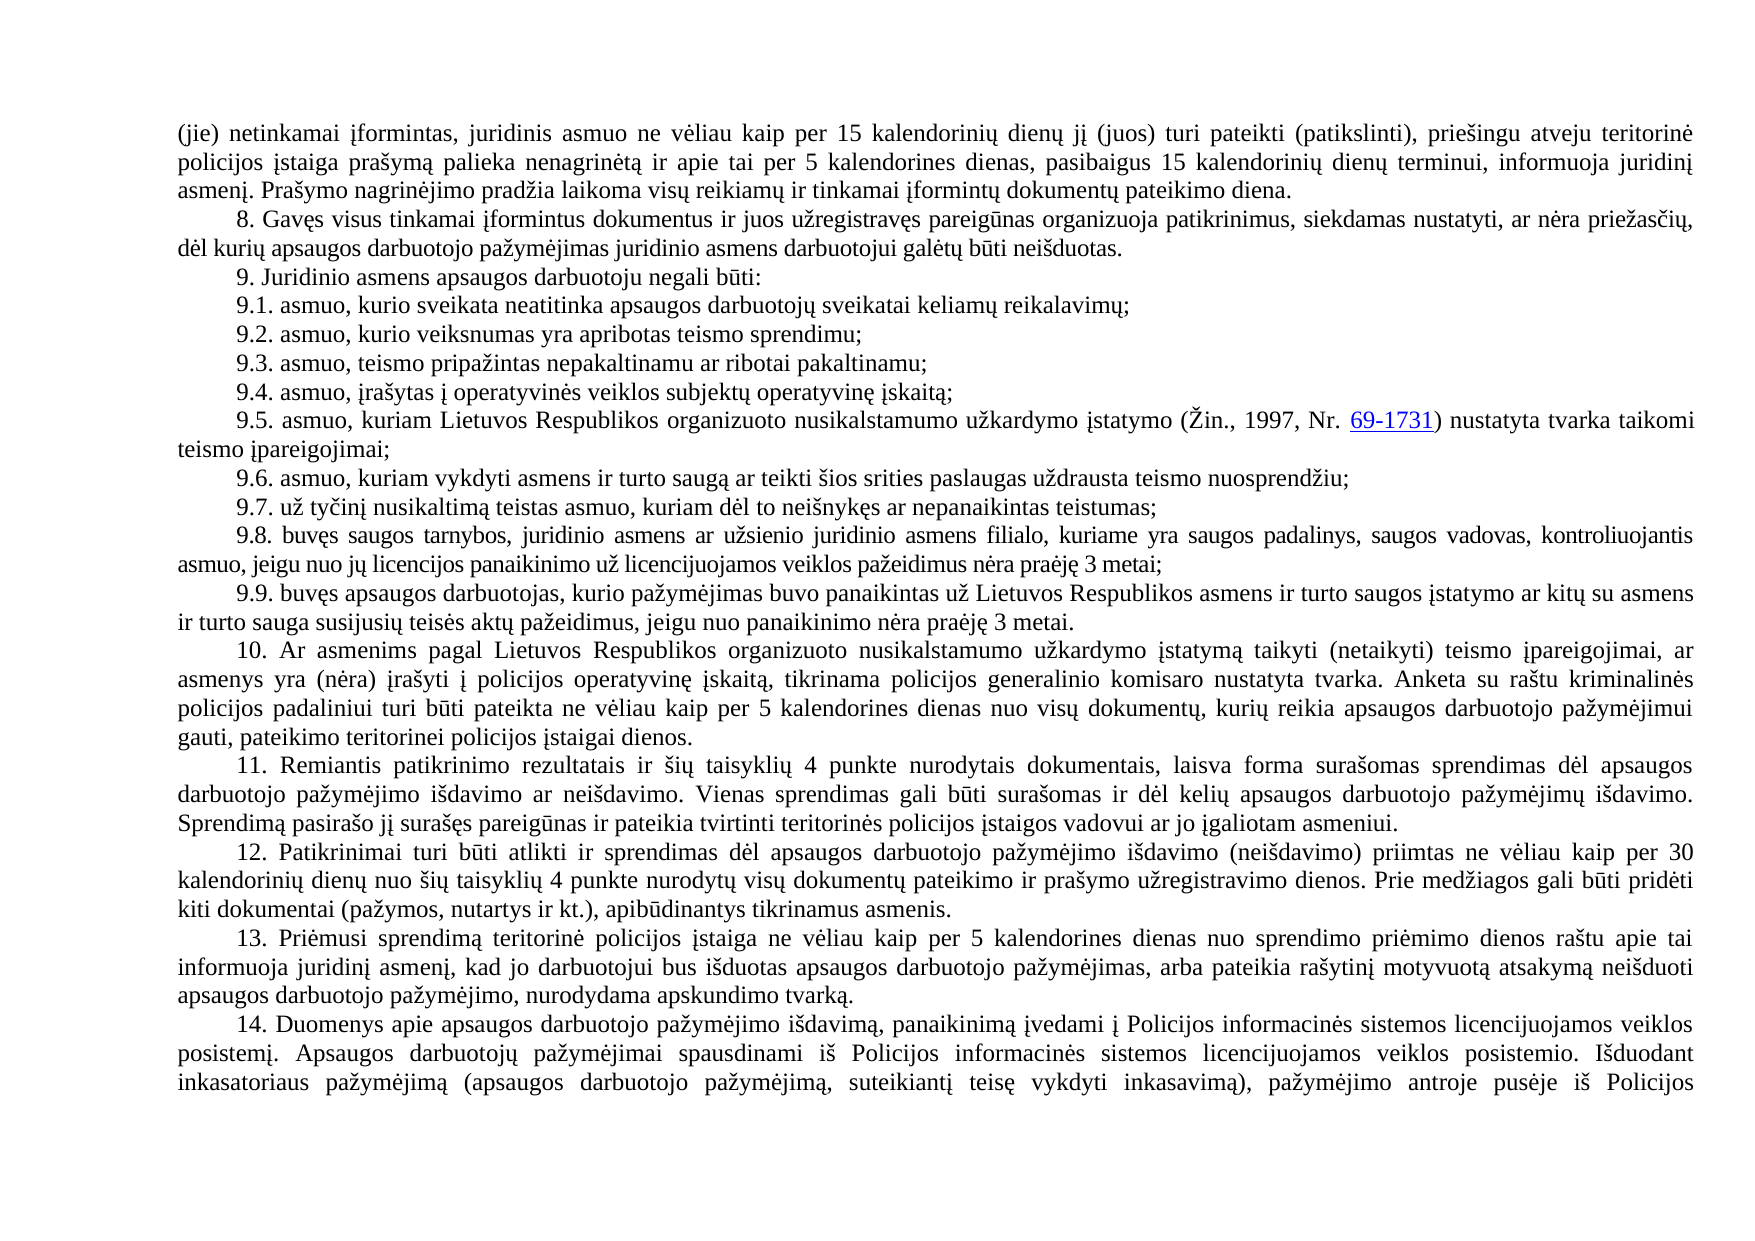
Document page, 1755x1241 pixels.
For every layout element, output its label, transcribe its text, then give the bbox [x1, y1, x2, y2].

text 9.6. asmuo, kuriam vykdyti asmens ir turto saugą ar teikti šios srities paslaugas uždrausta teismo nuosprendžiu; [177, 463, 1695, 492]
text 9.1. asmuo, kurio sveikata neatitinka apsaugos darbuotojų sveikatai keliamų reikalavimų; [177, 291, 1695, 319]
text 14. Duomenys apie apsaugos darbuotojo pažymėjimo išdavimą, panaikinimą įvedami į Policijos informacinės sistemos licencijuojamos veiklos posistemį. Apsaugos darbuotojų pažymėjimai spausdinami iš Policijos informacinės sistemos licencijuojamos veiklos posistemio. Išduodant inkasatoriaus pažymėjimą (apsaugos darbuotojo pažymėjimą, suteikiantį teisę vykdyti inkasavimą), pažymėjimo antroje pusėje iš Policijos [177, 1009, 1695, 1096]
text 9.5. asmuo, kuriam Lietuvos Respublikos organizuoto nusikalstamumo užkardymo įstatymo (Žin., 1997, Nr. 69-1731) nustatyta tvarka taikomi teismo įpareigojimai; [177, 406, 1695, 463]
text 10. Ar asmenims pagal Lietuvos Respublikos organizuoto nusikalstamumo užkardymo įstatymą taikyti (netaikyti) teismo įpareigojimai, ar asmenys yra (nėra) įrašyti į policijos operatyvinę įskaitą, tikrinama policijos generalinio komisaro nustatyta tvarka. Anketa su raštu kriminalinės policijos padaliniui turi būti pateikta ne vėliau kaip per 5 kalendorines dienas nuo visų dokumentų, kurių reikia apsaugos darbuotojo pažymėjimui gauti, pateikimo teritorinei policijos įstaigai dienos. [177, 636, 1695, 751]
text 12. Patikrinimai turi būti atlikti ir sprendimas dėl apsaugos darbuotojo pažymėjimo išdavimo (neišdavimo) priimtas ne vėliau kaip per 30 kalendorinių dienų nuo šių taisyklių 4 punkte nurodytų visų dokumentų pateikimo ir prašymo užregistravimo dienos. Prie medžiagos gali būti pridėti kiti dokumentai (pažymos, nutartys ir kt.), apibūdinantys tikrinamus asmenis. [177, 837, 1695, 923]
text 8. Gavęs visus tinkamai įformintus dokumentus ir juos užregistravęs pareigūnas organizuoja patikrinimus, siekdamas nustatyti, ar nėra priežasčių, dėl kurių apsaugos darbuotojo pažymėjimas juridinio asmens darbuotojui galėtų būti neišduotas. [177, 204, 1695, 262]
text 9.4. asmuo, įrašytas į operatyvinės veiklos subjektų operatyvinę įskaitą; [177, 377, 1695, 406]
text 13. Priėmusi sprendimą teritorinė policijos įstaiga ne vėliau kaip per 5 kalendorines dienas nuo sprendimo priėmimo dienos raštu apie tai informuoja juridinį asmenį, kad jo darbuotojui bus išduotas apsaugos darbuotojo pažymėjimas, arba pateikia rašytinį motyvuotą atsakymą neišduoti apsaugos darbuotojo pažymėjimo, nurodydama apskundimo tvarką. [177, 923, 1695, 1009]
text 9.2. asmuo, kurio veiksnumas yra apribotas teismo sprendimu; [177, 319, 1695, 348]
text (jie) netinkamai įformintas, juridinis asmuo ne vėliau kaip per 15 kalendorinių dienų jį (juos) turi pateikti (patikslinti), priešingu atveju teritorinė policijos įstaiga prašymą palieka nenagrinėtą ir apie tai per 5 kalendorines dienas, pasibaigus 15 kalendorinių dienų terminui, informuoja juridinį asmenį. Prašymo nagrinėjimo pradžia laikoma visų reikiamų ir tinkamai įformintų dokumentų pateikimo diena. [177, 118, 1695, 204]
text 9. Juridinio asmens apsaugos darbuotoju negali būti: [177, 262, 1695, 291]
text 9.7. už tyčinį nusikaltimą teistas asmuo, kuriam dėl to neišnykęs ar nepanaikintas teistumas; [177, 492, 1695, 521]
text 11. Remiantis patikrinimo rezultatais ir šių taisyklių 4 punkte nurodytais dokumentais, laisva forma surašomas sprendimas dėl apsaugos darbuotojo pažymėjimo išdavimo ar neišdavimo. Vienas sprendimas gali būti surašomas ir dėl kelių apsaugos darbuotojo pažymėjimų išdavimo. Sprendimą pasirašo jį surašęs pareigūnas ir pateikia tvirtinti teritorinės policijos įstaigos vadovui ar jo įgaliotam asmeniui. [177, 751, 1695, 837]
text 9.3. asmuo, teismo pripažintas nepakaltinamu ar ribotai pakaltinamu; [177, 348, 1695, 377]
text 9.8. buvęs saugos tarnybos, juridinio asmens ar užsienio juridinio asmens filialo, kuriame yra saugos padalinys, saugos vadovas, kontroliuojantis asmuo, jeigu nuo jų licencijos panaikinimo už licencijuojamos veiklos pažeidimus nėra praėję 3 metai; [177, 521, 1695, 578]
text 9.9. buvęs apsaugos darbuotojas, kurio pažymėjimas buvo panaikintas už Lietuvos Respublikos asmens ir turto saugos įstatymo ar kitų su asmens ir turto sauga susijusių teisės aktų pažeidimus, jeigu nuo panaikinimo nėra praėję 3 metai. [177, 578, 1695, 636]
